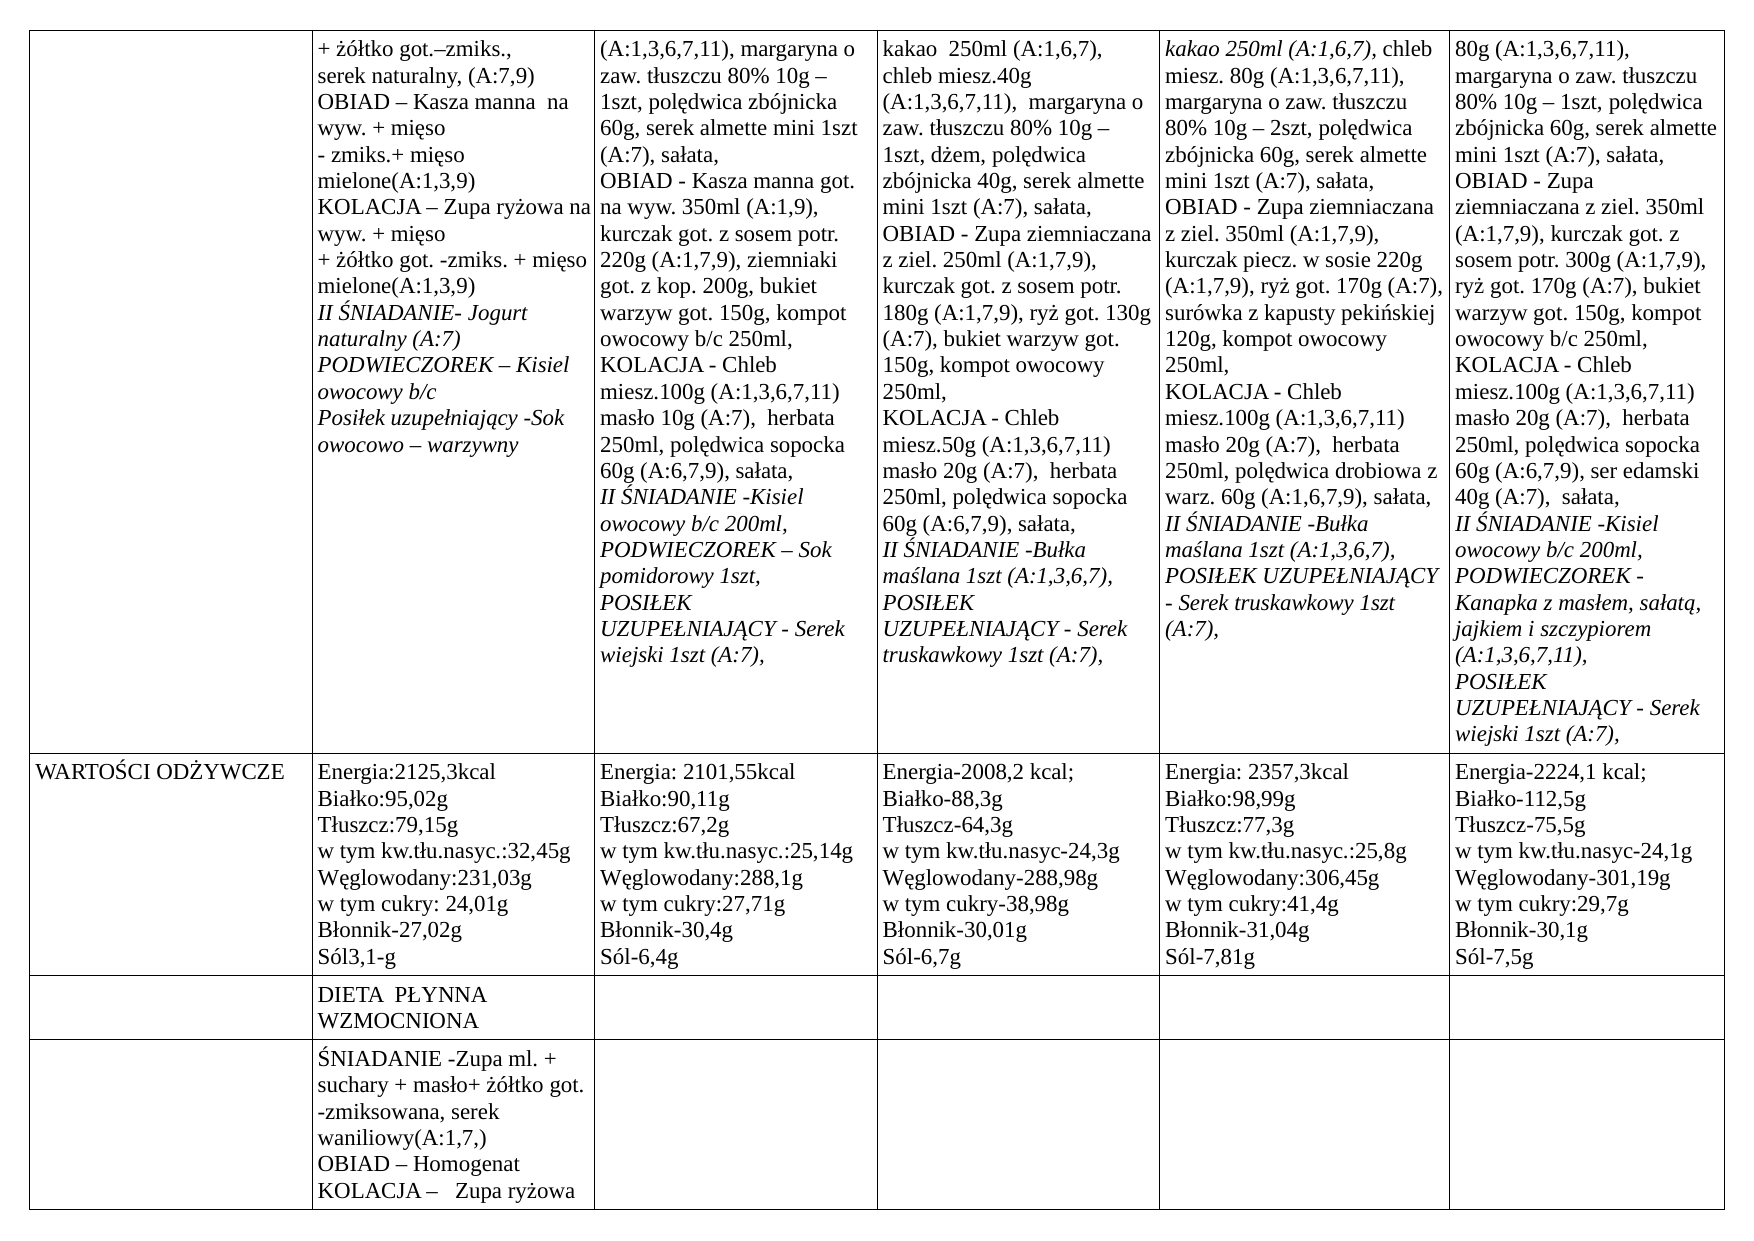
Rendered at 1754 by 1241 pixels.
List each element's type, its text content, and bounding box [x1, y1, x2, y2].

table_cell [1450, 976, 1724, 1039]
table_cell [595, 976, 877, 1039]
table_cell [595, 1040, 877, 1209]
table_cell Energia-2224,1 kcal; Białko-112,5g Tłuszcz-75,5g w tym kw.tłu.nasyc-24,1g Węglowodany-301,19g w tym cukry:29,7g Błonnik-30,1g Sól-7,5g [1450, 754, 1724, 975]
table_cell Energia:2125,3kcal Białko:95,02g Tłuszcz:79,15g w tym kw.tłu.nasyc.:32,45g Węglowodany:231,03g w tym cukry: 24,01g Błonnik-27,02g Sól3,1-g [313, 754, 594, 975]
table_cell 80g (A:1,3,6,7,11), margaryna o zaw. tłuszczu 80% 10g – 1szt, polędwica zbójnicka 60g, serek almette mini 1szt (A:7), sałata, OBIAD - Zupa ziemniaczana z ziel. 350ml (A:1,7,9), kurczak got. z sosem potr. 300g (A:1,7,9), ryż got. 170g (A:7), bukiet warzyw got. 150g, kompot owocowy b/c 250ml, KOLACJA - Chleb miesz.100g (A:1,3,6,7,11) masło 20g (A:7), herbata 250ml, polędwica sopocka 60g (A:6,7,9), ser edamski 40g (A:7), sałata, II ŚNIADANIE -Kisiel owocowy b/c 200ml, PODWIECZOREK - Kanapka z masłem, sałatą, jajkiem i szczypiorem (A:1,3,6,7,11), POSIŁEK UZUPEŁNIAJĄCY - Serek wiejski 1szt (A:7), [1450, 31, 1724, 753]
table_cell [1450, 1040, 1724, 1209]
table_cell ŚNIADANIE -Zupa ryżowa na wyw. + mięso + żółtko got.–zmiks., serek naturalny, (A:7,9) OBIAD – Kasza manna na wyw. + mięso - zmiks.+ mięso mielone(A:1,3,9) KOLACJA – Zupa ryżowa na wyw. + mięso + żółtko got. -zmiks. + mięso mielone(A:1,3,9) II ŚNIADANIE- Jogurt naturalny (A:7) PODWIECZOREK – Kisiel owocowy b/c Posiłek uzupełniający -Sok owocowo – warzywny [313, 31, 594, 753]
table_cell kakao 250ml (A:1,6,7), chleb miesz. 80g (A:1,3,6,7,11), margaryna o zaw. tłuszczu 80% 10g – 2szt, polędwica zbójnicka 60g, serek almette mini 1szt (A:7), sałata, OBIAD - Zupa ziemniaczana z ziel. 350ml (A:1,7,9), kurczak piecz. w sosie 220g (A:1,7,9), ryż got. 170g (A:7), surówka z kapusty pekińskiej 120g, kompot owocowy 250ml, KOLACJA - Chleb miesz.100g (A:1,3,6,7,11) masło 20g (A:7), herbata 250ml, polędwica drobiowa z warz. 60g (A:1,6,7,9), sałata, II ŚNIADANIE -Bułka maślana 1szt (A:1,3,6,7), POSIŁEK UZUPEŁNIAJĄCY - Serek truskawkowy 1szt (A:7), [1160, 31, 1449, 753]
table_cell ŚNIADANIE -Zupa ml. + suchary + masło+ żółtko got. -zmiksowana, serek waniliowy(A:1,7,) OBIAD – Homogenat KOLACJA – Zupa ryżowa [313, 1040, 594, 1209]
table_cell WARTOŚCI ODŻYWCZE [30, 754, 312, 975]
table_cell Energia: 2357,3kcal Białko:98,99g Tłuszcz:77,3g w tym kw.tłu.nasyc.:25,8g Węglowodany:306,45g w tym cukry:41,4g Błonnik-31,04g Sól-7,81g [1160, 754, 1449, 975]
table_cell DIETA PŁYNNA WZMOCNIONA [313, 976, 594, 1039]
table_cell [878, 1040, 1159, 1209]
table_cell [1160, 976, 1449, 1039]
table_cell Energia-2008,2 kcal; Białko-88,3g Tłuszcz-64,3g w tym kw.tłu.nasyc-24,3g Węglowodany-288,98g w tym cukry-38,98g Błonnik-30,01g Sól-6,7g [878, 754, 1159, 975]
table_cell kakao 250ml (A:1,6,7), chleb miesz.40g (A:1,3,6,7,11), margaryna o zaw. tłuszczu 80% 10g – 1szt, dżem, polędwica zbójnicka 40g, serek almette mini 1szt (A:7), sałata, OBIAD - Zupa ziemniaczana z ziel. 250ml (A:1,7,9), kurczak got. z sosem potr. 180g (A:1,7,9), ryż got. 130g (A:7), bukiet warzyw got. 150g, kompot owocowy 250ml, KOLACJA - Chleb miesz.50g (A:1,3,6,7,11) masło 20g (A:7), herbata 250ml, polędwica sopocka 60g (A:6,7,9), sałata, II ŚNIADANIE -Bułka maślana 1szt (A:1,3,6,7), POSIŁEK UZUPEŁNIAJĄCY - Serek truskawkowy 1szt (A:7), [878, 31, 1159, 753]
table_cell ŚNIADANIE -Kakao 250ml (A:1,6,7), chleb raz. 80g (A:1,3,6,7,11), margaryna o zaw. tłuszczu 80% 10g – 1szt, polędwica zbójnicka 60g, serek almette mini 1szt (A:7), sałata, OBIAD - Kasza manna got. na wyw. 350ml (A:1,9), kurczak got. z sosem potr. 220g (A:1,7,9), ziemniaki got. z kop. 200g, bukiet warzyw got. 150g, kompot owocowy b/c 250ml, KOLACJA - Chleb miesz.100g (A:1,3,6,7,11) masło 10g (A:7), herbata 250ml, polędwica sopocka 60g (A:6,7,9), sałata, II ŚNIADANIE -Kisiel owocowy b/c 200ml, PODWIECZOREK – Sok pomidorowy 1szt, POSIŁEK UZUPEŁNIAJĄCY - Serek wiejski 1szt (A:7), [595, 31, 877, 753]
table_cell [30, 1040, 312, 1209]
table_cell [1160, 1040, 1449, 1209]
table_cell [878, 976, 1159, 1039]
table_cell [30, 976, 312, 1039]
table_cell Energia: 2101,55kcal Białko:90,11g Tłuszcz:67,2g w tym kw.tłu.nasyc.:25,14g Węglowodany:288,1g w tym cukry:27,71g Błonnik-30,4g Sól-6,4g [595, 754, 877, 975]
table_cell [30, 31, 312, 753]
